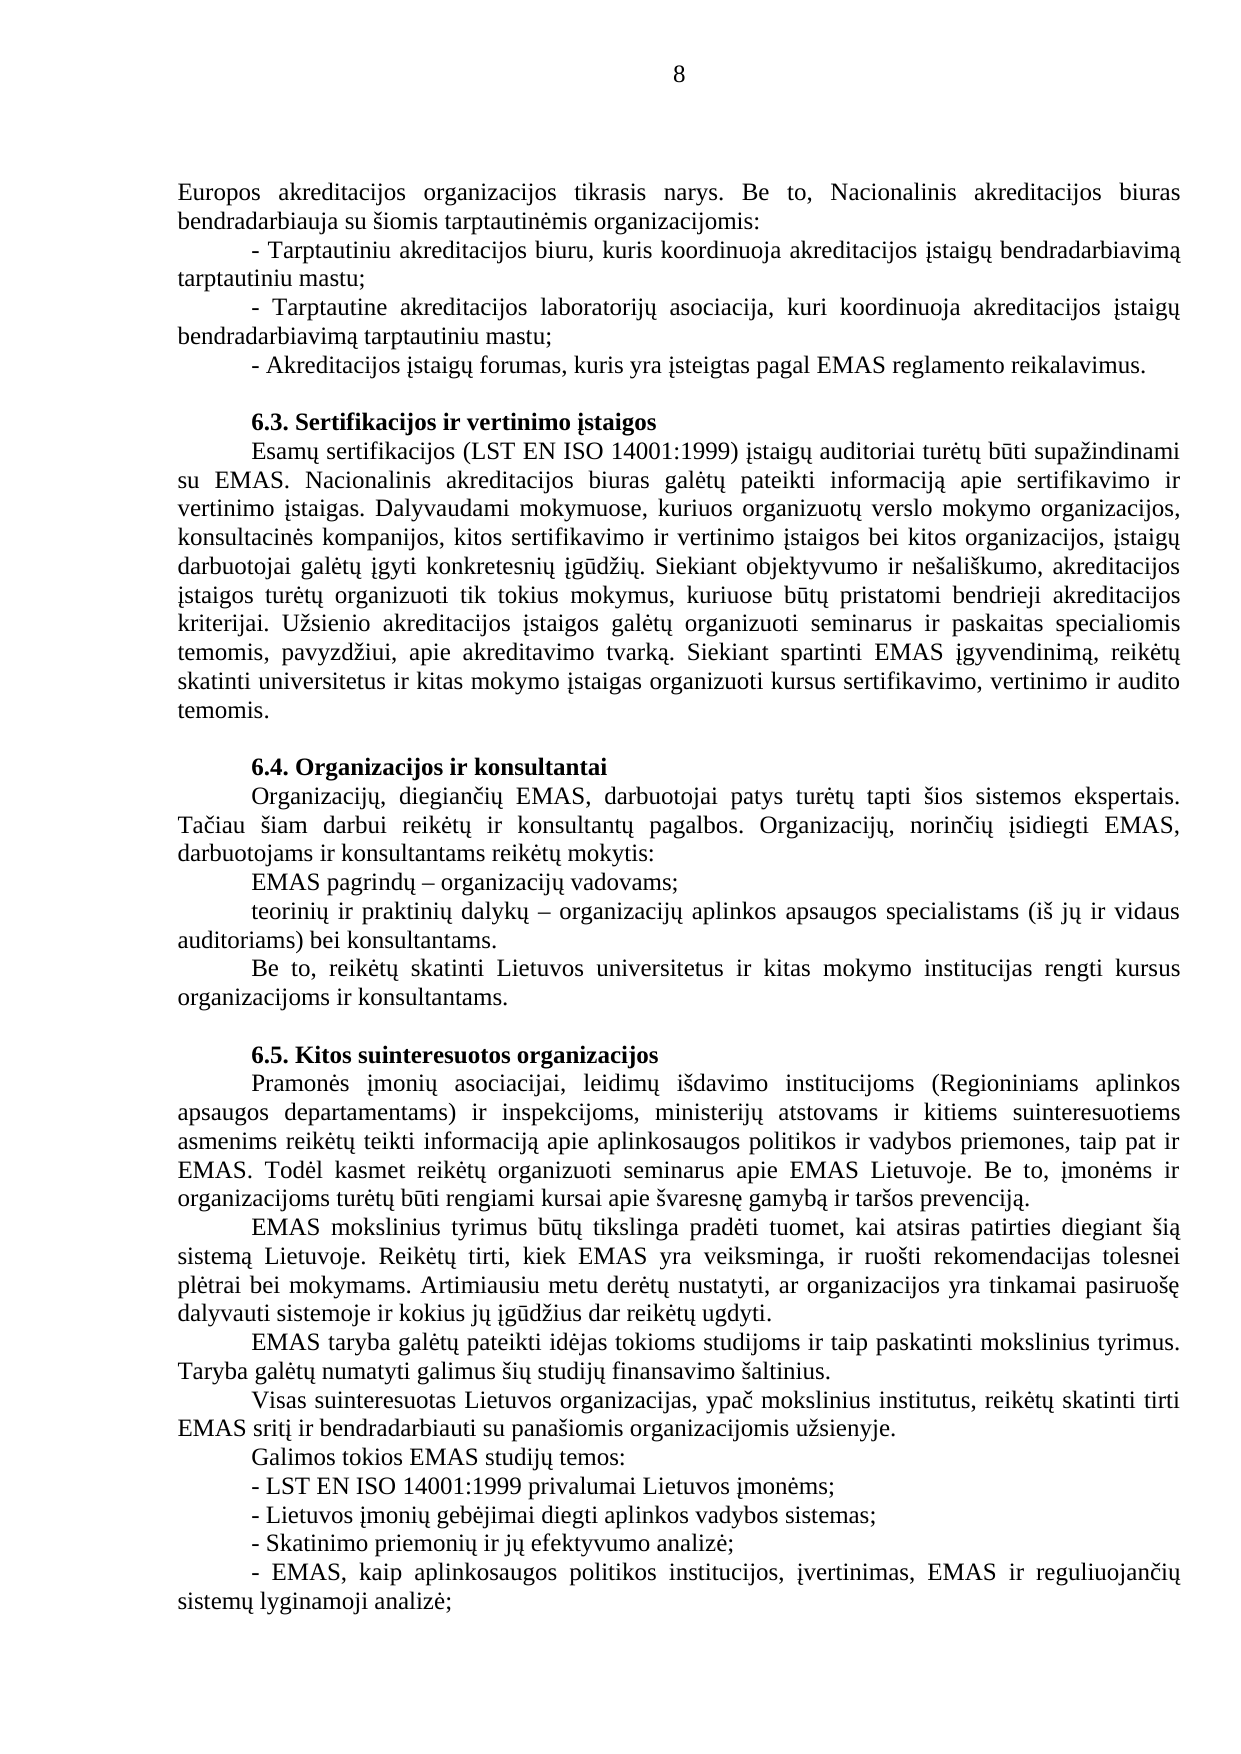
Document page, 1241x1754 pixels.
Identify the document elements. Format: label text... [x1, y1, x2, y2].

text - Lietuvos įmonių gebėjimai diegti aplinkos vadybos sistemas; [177, 1500, 1181, 1528]
text - LST EN ISO 14001:1999 privalumai Lietuvos įmonėms; [177, 1471, 1181, 1500]
text 6.4. Organizacijos ir konsultantai [177, 752, 1181, 781]
text 6.5. Kitos suinteresuotos organizacijos [177, 1040, 1181, 1068]
text EMAS pagrindų – organizacijų vadovams; [177, 867, 1181, 896]
text Pramonės įmonių asociacijai, leidimų išdavimo institucijoms (Regioniniams aplinkos apsaugos departamentams) ir inspekcijoms, ministerijų atstovams ir kitiems suinteresuotiems asmenims reikėtų teikti informaciją apie aplinkosaugos politikos ir vadybos priemones, taip pat ir EMAS. Todėl kasmet reikėtų organizuoti seminarus apie EMAS Lietuvoje. Be to, įmonėms ir organizacijoms turėtų būti rengiami kursai apie švaresnę gamybą ir taršos prevenciją. [177, 1068, 1181, 1212]
text Visas suinteresuotas Lietuvos organizacijas, ypač mokslinius institutus, reikėtų skatinti tirti EMAS sritį ir bendradarbiauti su panašiomis organizacijomis užsienyje. [177, 1385, 1181, 1442]
text EMAS taryba galėtų pateikti idėjas tokioms studijoms ir taip paskatinti mokslinius tyrimus. Taryba galėtų numatyti galimus šių studijų finansavimo šaltinius. [177, 1327, 1181, 1385]
text Europos akreditacijos organizacijos tikrasis narys. Be to, Nacionalinis akreditacijos biuras bendradarbiauja su šiomis tarptautinėmis organizacijomis: [177, 177, 1181, 235]
text Esamų sertifikacijos (LST EN ISO 14001:1999) įstaigų auditoriai turėtų būti supažindinami su EMAS. Nacionalinis akreditacijos biuras galėtų pateikti informaciją apie sertifikavimo ir vertinimo įstaigas. Dalyvaudami mokymuose, kuriuos organizuotų verslo mokymo organizacijos, konsultacinės kompanijos, kitos sertifikavimo ir vertinimo įstaigos bei kitos organizacijos, įstaigų darbuotojai galėtų įgyti konkretesnių įgūdžių. Siekiant objektyvumo ir nešališkumo, akreditacijos įstaigos turėtų organizuoti tik tokius mokymus, kuriuose būtų pristatomi bendrieji akreditacijos kriterijai. Užsienio akreditacijos įstaigos galėtų organizuoti seminarus ir paskaitas specialiomis temomis, pavyzdžiui, apie akreditavimo tvarką. Siekiant spartinti EMAS įgyvendinimą, reikėtų skatinti universitetus ir kitas mokymo įstaigas organizuoti kursus sertifikavimo, vertinimo ir audito temomis. [177, 436, 1181, 723]
text Organizacijų, diegiančių EMAS, darbuotojai patys turėtų tapti šios sistemos ekspertais. Tačiau šiam darbui reikėtų ir konsultantų pagalbos. Organizacijų, norinčių įsidiegti EMAS, darbuotojams ir konsultantams reikėtų mokytis: [177, 781, 1181, 867]
text - Tarptautiniu akreditacijos biuru, kuris koordinuoja akreditacijos įstaigų bendradarbiavimą tarptautiniu mastu; [177, 235, 1181, 292]
text Be to, reikėtų skatinti Lietuvos universitetus ir kitas mokymo institucijas rengti kursus organizacijoms ir konsultantams. [177, 953, 1181, 1011]
text EMAS mokslinius tyrimus būtų tikslinga pradėti tuomet, kai atsiras patirties diegiant šią sistemą Lietuvoje. Reikėtų tirti, kiek EMAS yra veiksminga, ir ruošti rekomendacijas tolesnei plėtrai bei mokymams. Artimiausiu metu derėtų nustatyti, ar organizacijos yra tinkamai pasiruošę dalyvauti sistemoje ir kokius jų įgūdžius dar reikėtų ugdyti. [177, 1212, 1181, 1327]
text - Akreditacijos įstaigų forumas, kuris yra įsteigtas pagal EMAS reglamento reikalavimus. [177, 350, 1181, 378]
text teorinių ir praktinių dalykų – organizacijų aplinkos apsaugos specialistams (iš jų ir vidaus auditoriams) bei konsultantams. [177, 896, 1181, 953]
text - EMAS, kaip aplinkosaugos politikos institucijos, įvertinimas, EMAS ir reguliuojančių sistemų lyginamoji analizė; [177, 1557, 1181, 1615]
text - Tarptautine akreditacijos laboratorijų asociacija, kuri koordinuoja akreditacijos įstaigų bendradarbiavimą tarptautiniu mastu; [177, 292, 1181, 350]
text 6.3. Sertifikacijos ir vertinimo įstaigos [177, 407, 1181, 436]
text Galimos tokios EMAS studijų temos: [177, 1442, 1181, 1471]
text - Skatinimo priemonių ir jų efektyvumo analizė; [177, 1528, 1181, 1557]
